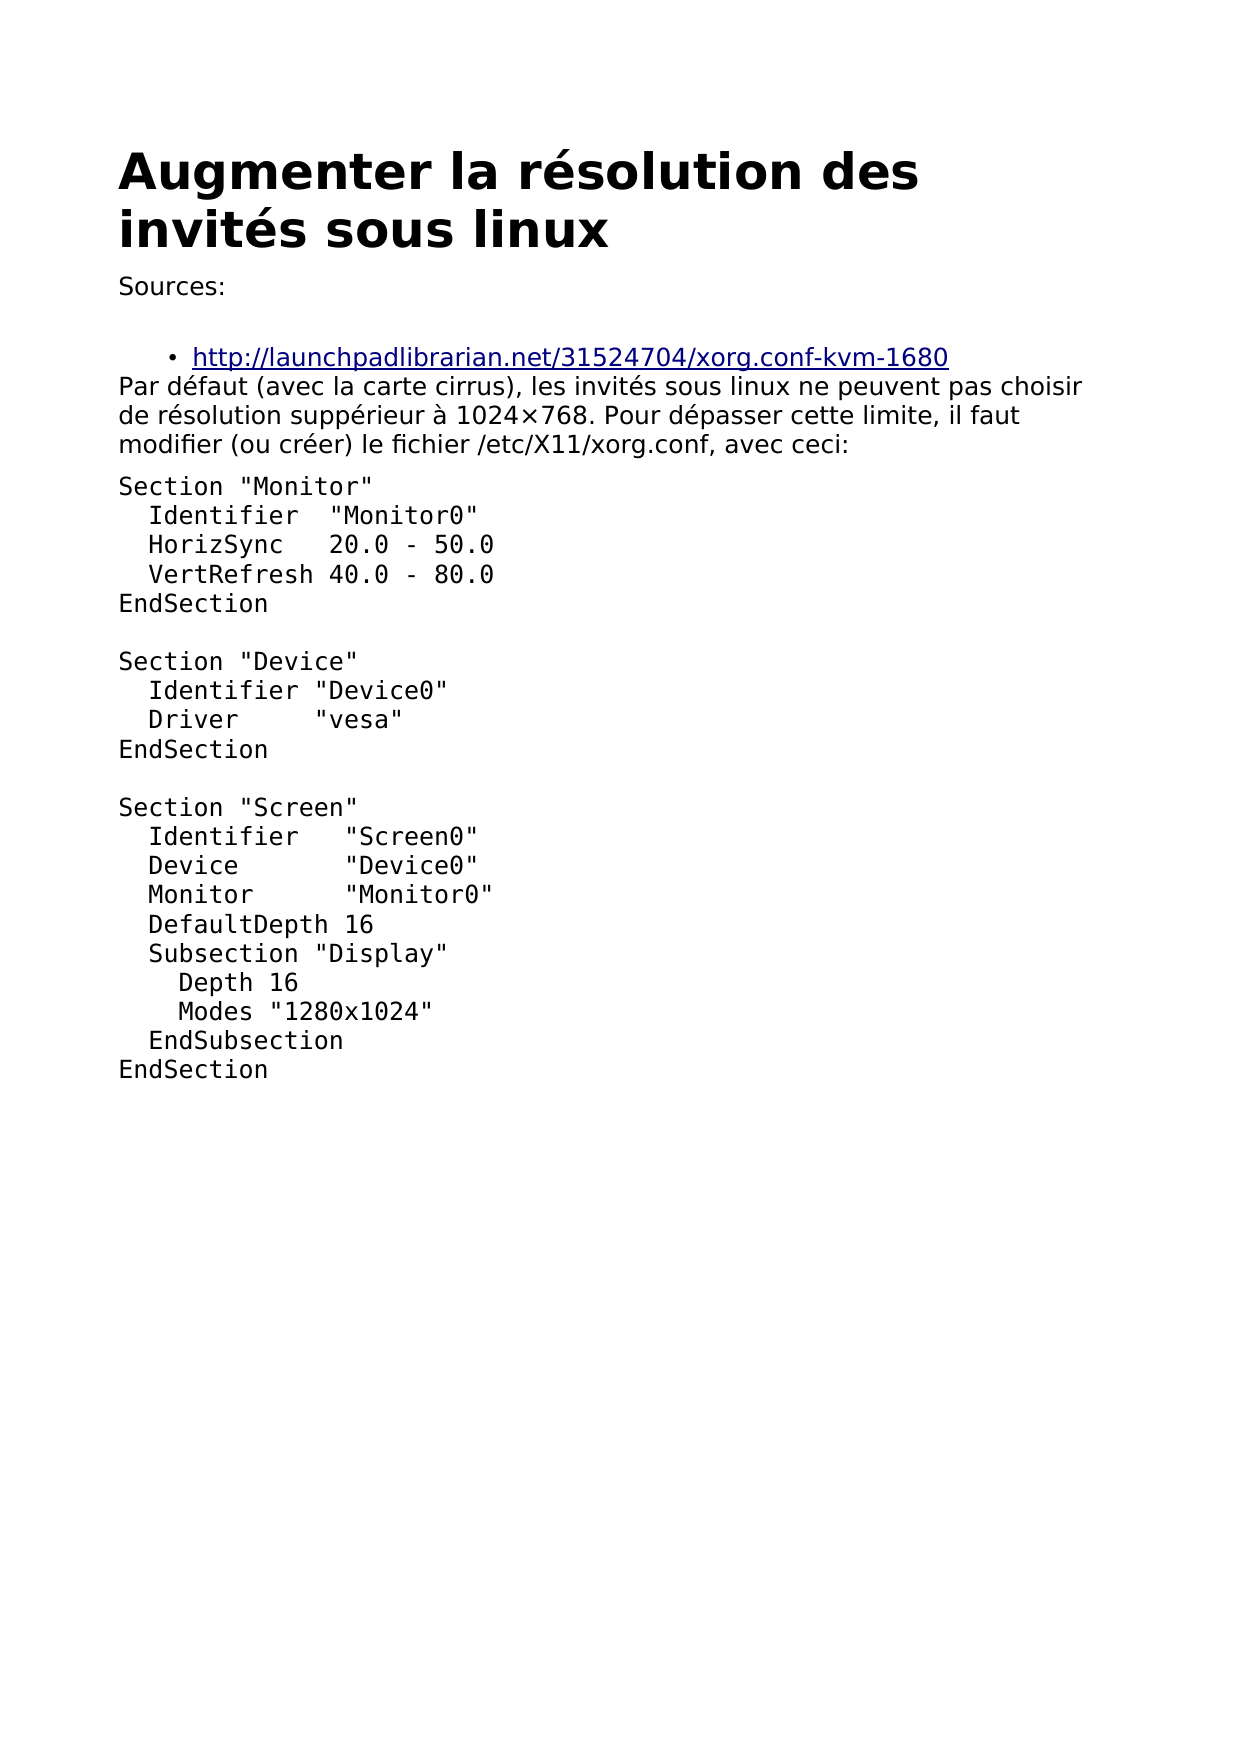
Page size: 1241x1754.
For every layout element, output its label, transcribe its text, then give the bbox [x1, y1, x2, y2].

text Section "Monitor" Identifier "Monitor0" HorizSync 20.0 - 50.0 VertRefresh 40.0 - 80.0 EndSection Section "Device" Identifier "Device0" Driver "vesa" EndSection Section "Screen" Identifier "Screen0" Device "Device0" Monitor "Monitor0" DefaultDepth 16 Subsection "Display" Depth 16 Modes "1280x1024" EndSubsection EndSection [118, 472, 1122, 1085]
text Par défaut (avec la carte cirrus), les invités sous linux ne peuvent pas choisir de résolution suppérieur à 1024×768. Pour dépasser cette limite, il faut modifier (ou créer) le fichier /etc/X11/xorg.conf, avec ceci: [118, 372, 1122, 460]
text Sources: [118, 272, 1122, 301]
list http://launchpadlibrarian.net/31524704/xorg.conf-kvm-1680 [177, 343, 1122, 372]
subtitle Augmenter la résolution des invités sous linux [118, 143, 1122, 259]
